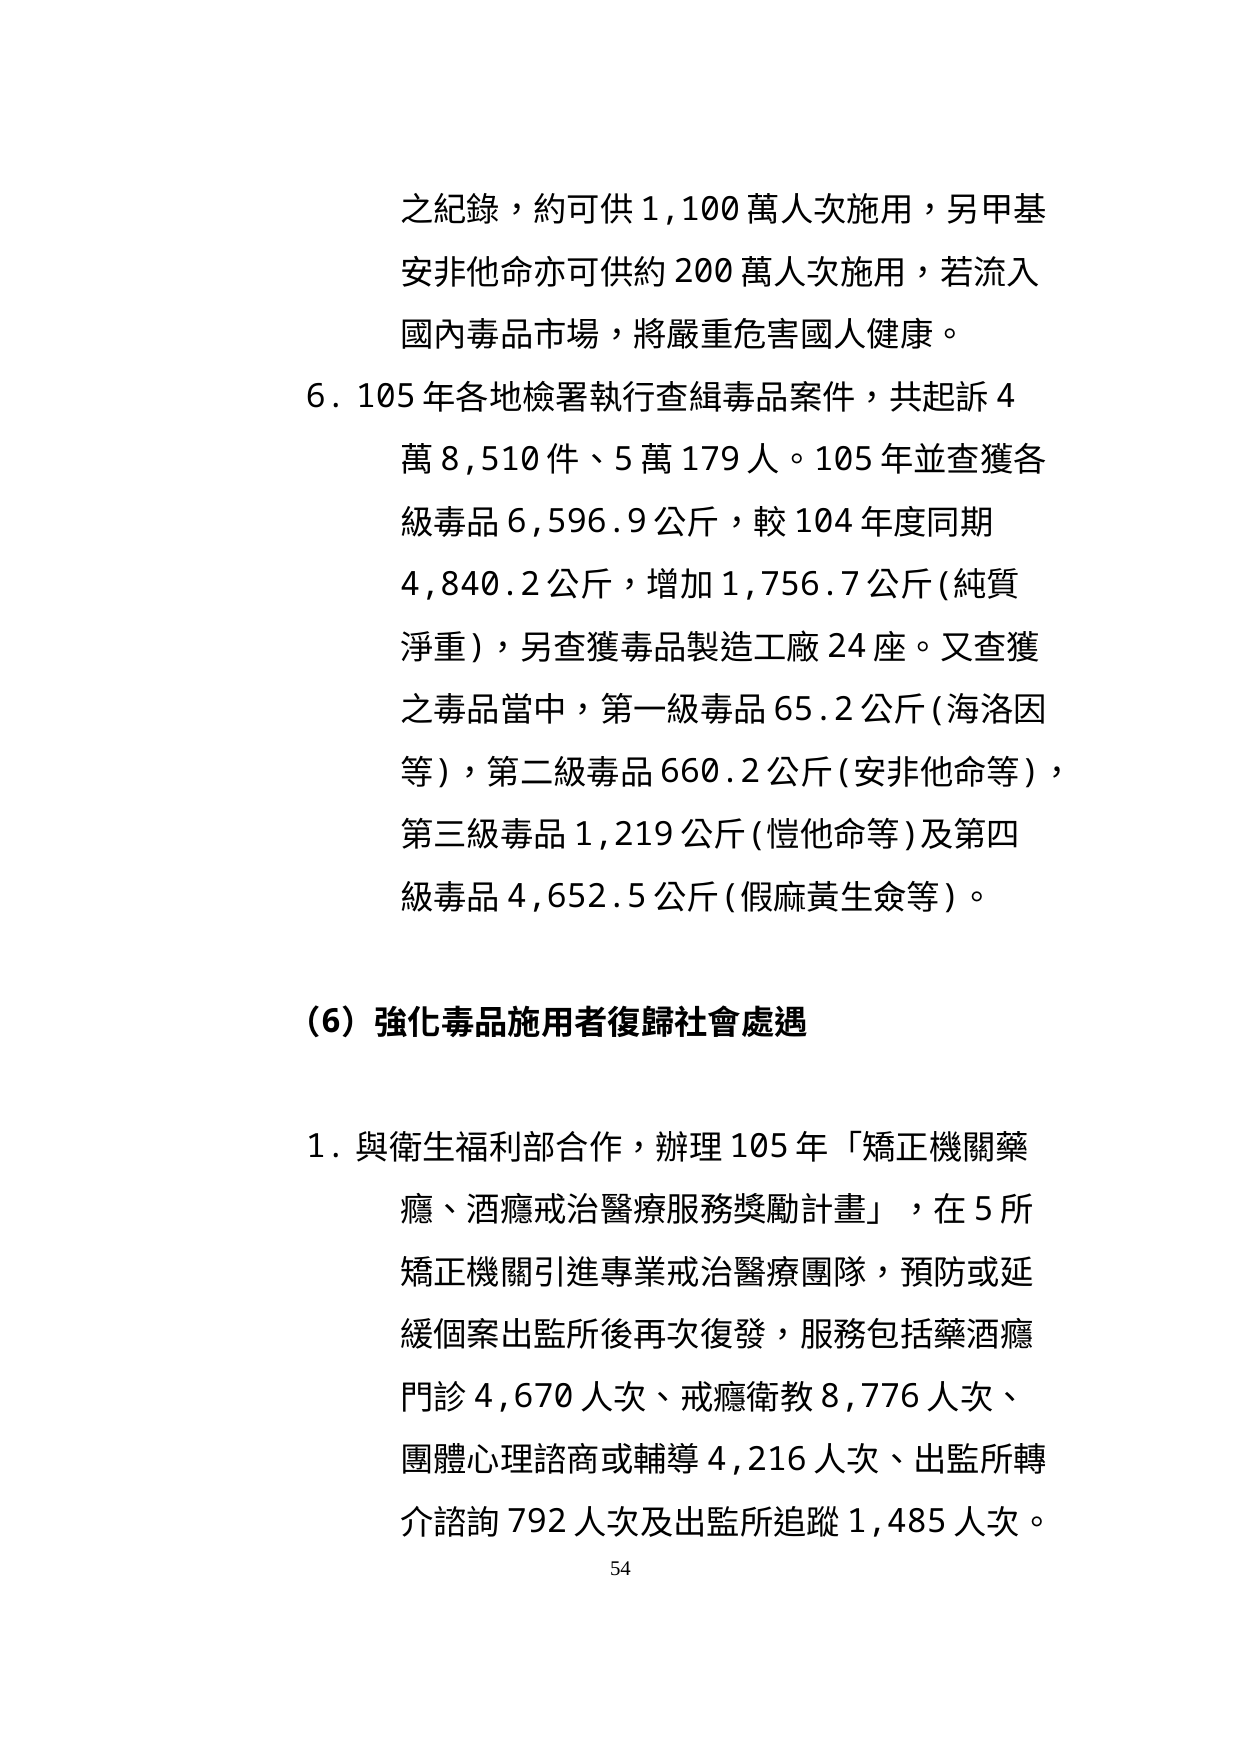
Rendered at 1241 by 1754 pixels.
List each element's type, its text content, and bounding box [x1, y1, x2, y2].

list 強化毒品施用者復歸社會處遇 [287, 978, 1053, 1040]
list 之紀錄，約可供1,100萬人次施用，另甲基安非他命亦可供約200萬人次施用，若流入國內毒品市場，將嚴重危害國人健康。 [306, 165, 1053, 353]
list 與衛生福利部合作，辦理105年「矯正機關藥癮、酒癮戒治醫療服務獎勵計畫」，在5所矯正機關引進專業戒治醫療團隊，預防或延緩個案出監所後再次復發，服務包括藥酒癮門診4,670人次、戒癮衛教8,776人次、團體心理諮商或輔導4,216人次、出監所轉介諮詢792人次及出監所追蹤1,485人次。 [306, 1103, 1053, 1540]
list 105年各地檢署執行查緝毒品案件，共起訴4萬8,510件、5萬179人。105年並查獲各級毒品6,596.9公斤，較104年度同期4,840.2公斤，增加1,756.7公斤(純質淨重)，另查獲毒品製造工廠24座。又查獲之毒品當中，第一級毒品65.2公斤(海洛因等)，第二級毒品660.2公斤(安非他命等)，第三級毒品1,219公斤(愷他命等)及第四級毒品4,652.5公斤(假麻黃生僉等)。 [306, 353, 1053, 915]
